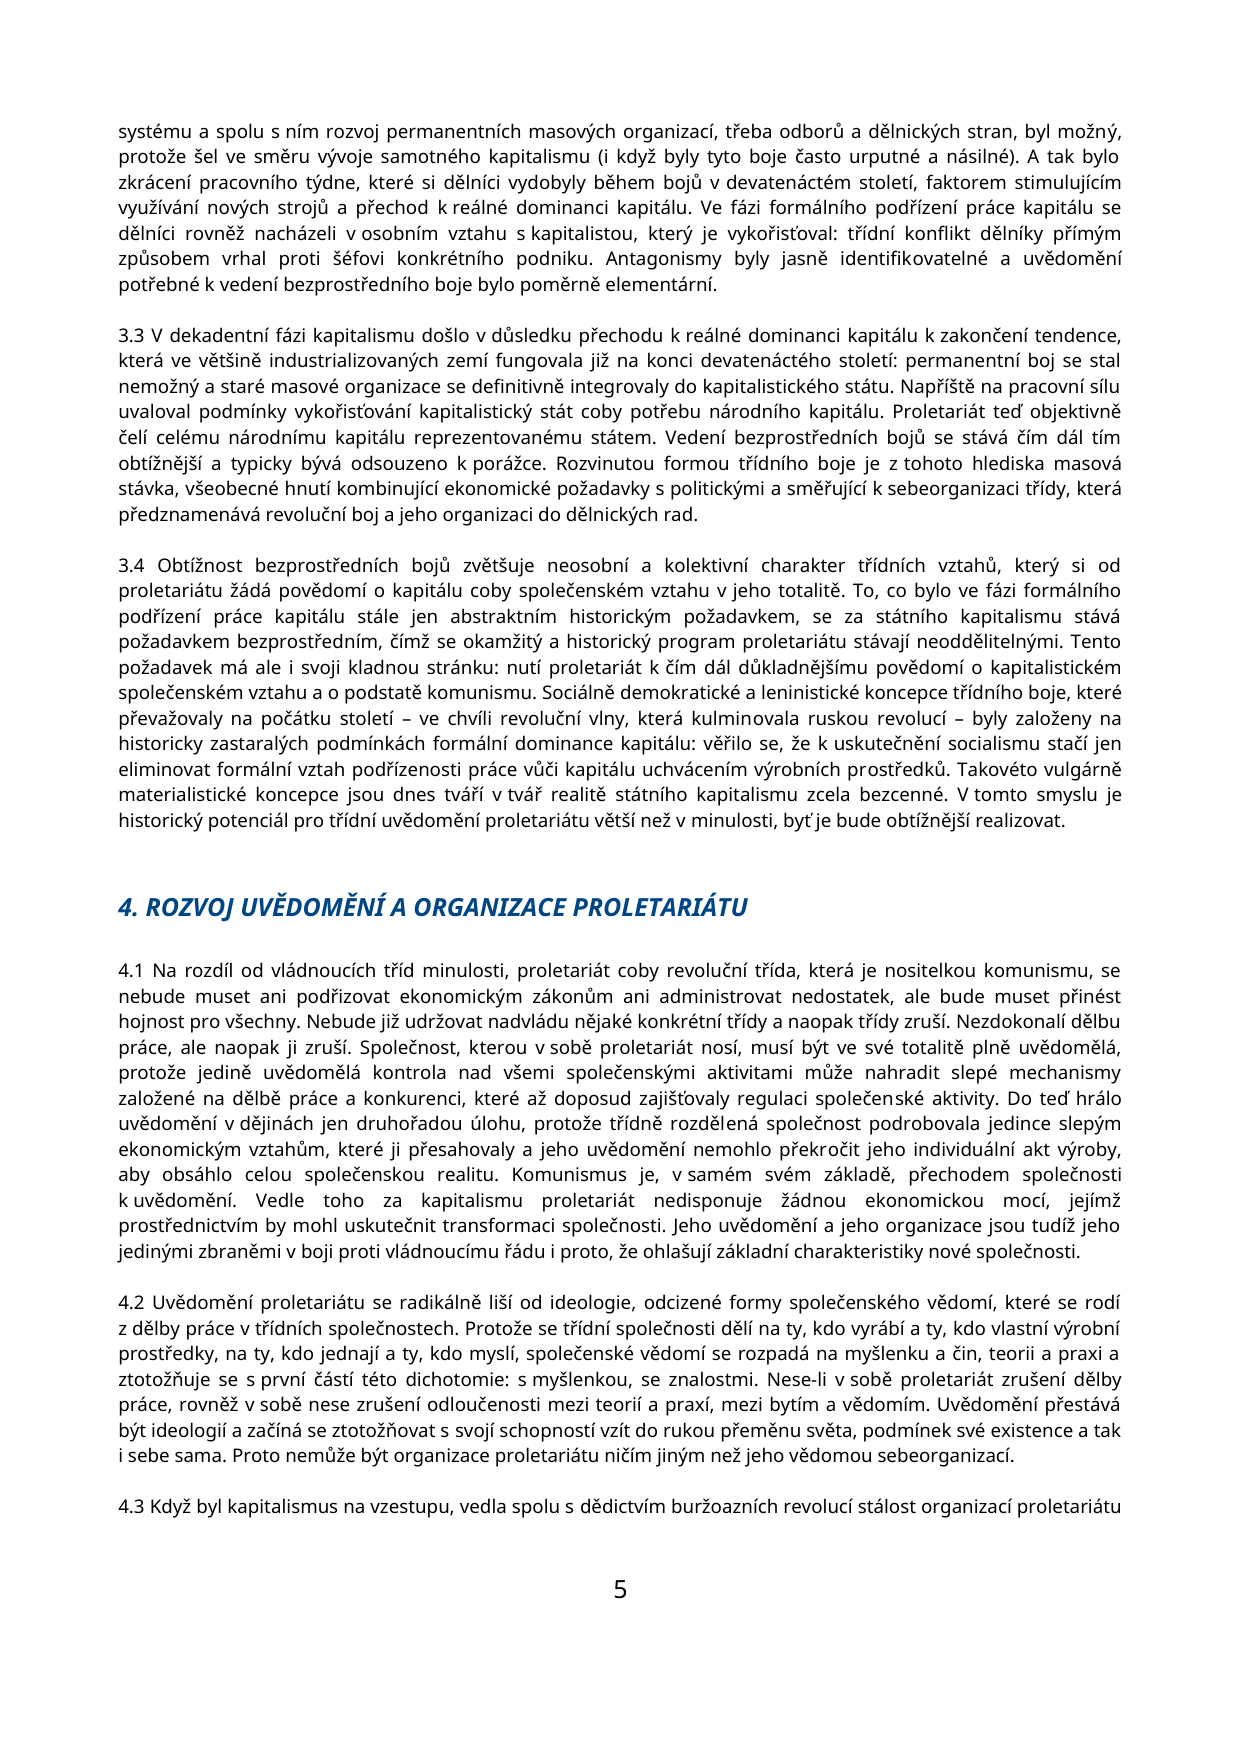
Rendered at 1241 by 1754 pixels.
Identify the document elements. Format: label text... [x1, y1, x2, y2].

text 3.3 V dekadentní fázi kapitalismu došlo v důsledku přechodu k reálné dominanci kapitálu k zakončení tendence, která ve většině industrializovaných zemí fungovala již na konci devatenáctého století: permanentní boj se stal nemožný a staré masové organizace se definitivně integrovaly do kapitalistického státu. Napříště na pracovní sílu uvaloval podmínky vykořisťování kapitalistický stát coby potřebu národního kapitálu. Proletariát teď objektivně čelí celému národnímu kapitálu reprezentovanému státem. Vedení bezprostředních bojů se stává čím dál tím obtížnější a typicky bývá odsouzeno k porážce. Rozvinutou formou třídního boje je z tohoto hlediska masová stávka, všeobecné hnutí kombinující ekonomické požadavky s politickými a směřující k sebeorganizaci třídy, která předznamenává revoluční boj a jeho organizaci do dělnických rad. [118, 322, 1122, 526]
text systému a spolu s ním rozvoj permanentních masových organizací, třeba odborů a dělnických stran, byl možný, protože šel ve směru vývoje samotného kapitalismu (i když byly tyto boje často urputné a násilné). A tak bylo zkrácení pracovního týdne, které si dělníci vydobyly během bojů v devatenáctém století, faktorem stimulujícím využívání nových strojů a přechod k reálné dominanci kapitálu. Ve fázi formálního podřízení práce kapitálu se dělníci rovněž nacházeli v osobním vztahu s kapitalistou, který je vykořisťoval: třídní konflikt dělníky přímým způsobem vrhal proti šéfovi konkrétního podniku. Antagonismy byly jasně identifikovatelné a uvědomění potřebné k vedení bezprostředního boje bylo poměrně elementární. [118, 118, 1122, 297]
text 4.3 Když byl kapitalismus na vzestupu, vedla spolu s dědictvím buržoazních revolucí stálost organizací proletariátu [118, 1493, 1122, 1519]
text 4. ROZVOJ UVĚDOMĚNÍ A ORGANIZACE PROLETARIÁTU [118, 889, 1122, 923]
text 4.2 Uvědomění proletariátu se radikálně liší od ideologie, odcizené formy společenského vědomí, které se rodí z dělby práce v třídních společnostech. Protože se třídní společnosti dělí na ty, kdo vyrábí a ty, kdo vlastní výrobní prostředky, na ty, kdo jednají a ty, kdo myslí, společenské vědomí se rozpadá na myšlenku a čin, teorii a praxi a ztotožňuje se s první částí této dichotomie: s myšlenkou, se znalostmi. Nese-li v sobě proletariát zrušení dělby práce, rovněž v sobě nese zrušení odloučenosti mezi teorií a praxí, mezi bytím a vědomím. Uvědomění přestává být ideologií a začíná se ztotožňovat s svojí schopností vzít do rukou přeměnu světa, podmínek své existence a tak i sebe sama. Proto nemůže být organizace proletariátu ničím jiným než jeho vědomou sebeorganizací. [118, 1289, 1122, 1468]
text 4.1 Na rozdíl od vládnoucích tříd minulosti, proletariát coby revoluční třída, která je nositelkou komunismu, se nebude muset ani podřizovat ekonomickým zákonům ani administrovat nedostatek, ale bude muset přinést hojnost pro všechny. Nebude již udržovat nadvládu nějaké konkrétní třídy a naopak třídy zruší. Nezdokonalí dělbu práce, ale naopak ji zruší. Společnost, kterou v sobě proletariát nosí, musí být ve své totalitě plně uvědomělá, protože jedině uvědomělá kontrola nad všemi společenskými aktivitami může nahradit slepé mechanismy založené na dělbě práce a konkurenci, které až doposud zajišťovaly regulaci společenské aktivity. Do teď hrálo uvědomění v dějinách jen druhořadou úlohu, protože třídně rozdělená společnost podrobovala jedince slepým ekonomickým vztahům, které ji přesahovaly a jeho uvědomění nemohlo překročit jeho individuální akt výroby, aby obsáhlo celou společenskou realitu. Komunismus je, v samém svém základě, přechodem společnosti k uvědomění. Vedle toho za kapitalismu proletariát nedisponuje žádnou ekonomickou mocí, jejímž prostřednictvím by mohl uskutečnit transformaci společnosti. Jeho uvědomění a jeho organizace jsou tudíž jeho jedinými zbraněmi v boji proti vládnoucímu řádu i proto, že ohlašují základní charakteristiky nové společnosti. [118, 958, 1122, 1264]
text 3.4 Obtížnost bezprostředních bojů zvětšuje neosobní a kolektivní charakter třídních vztahů, který si od proletariátu žádá povědomí o kapitálu coby společenském vztahu v jeho totalitě. To, co bylo ve fázi formálního podřízení práce kapitálu stále jen abstraktním historickým požadavkem, se za státního kapitalismu stává požadavkem bezprostředním, čímž se okamžitý a historický program proletariátu stávají neoddělitelnými. Tento požadavek má ale i svoji kladnou stránku: nutí proletariát k čím dál důkladnějšímu povědomí o kapitalistickém společenském vztahu a o podstatě komunismu. Sociálně demokratické a leninistické koncepce třídního boje, které převažovaly na počátku století – ve chvíli revoluční vlny, která kulminovala ruskou revolucí – byly založeny na historicky zastaralých podmínkách formální dominance kapitálu: věřilo se, že k uskutečnění socialismu stačí jen eliminovat formální vztah podřízenosti práce vůči kapitálu uchvácením výrobních prostředků. Takovéto vulgárně materialistické koncepce jsou dnes tváří v tvář realitě státního kapitalismu zcela bezcenné. V tomto smyslu je historický potenciál pro třídní uvědomění proletariátu větší než v minulosti, byť je bude obtížnější realizovat. [118, 552, 1122, 833]
